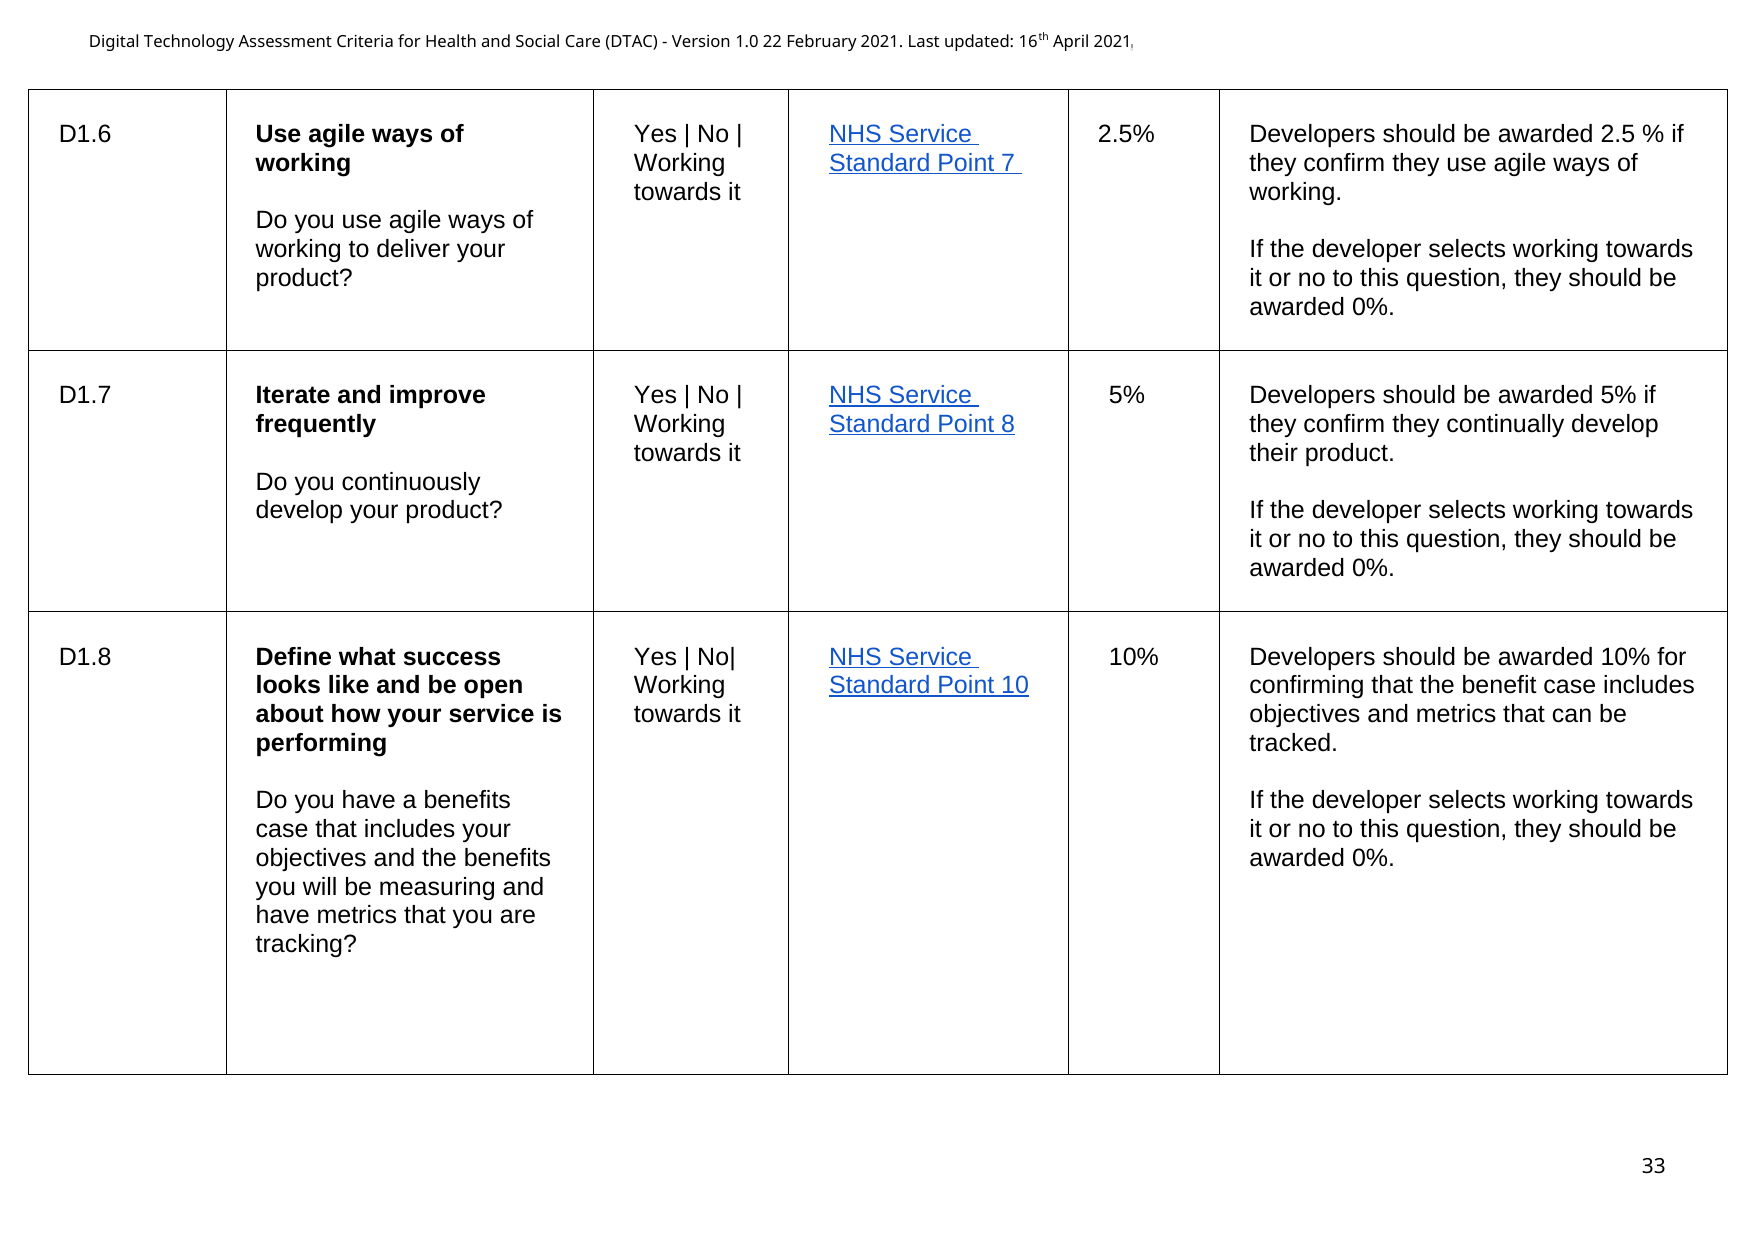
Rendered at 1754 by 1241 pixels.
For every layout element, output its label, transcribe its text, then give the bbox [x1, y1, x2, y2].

table_cell NHS Service Standard Point 8 [789, 351, 1068, 611]
table_cell Developers should be awarded 2.5 % if they confirm they use agile ways of working. If the developer selects working towards it or no to this question, they should be awarded 0%. [1220, 90, 1727, 350]
table_cell D1.6 [29, 90, 226, 350]
table_cell Developers should be awarded 5% if they confirm they continually develop their product. If the developer selects working towards it or no to this question, they should be awarded 0%. [1220, 351, 1727, 611]
table_cell 5% [1069, 351, 1219, 611]
table_cell 10% [1069, 612, 1219, 1074]
table_cell Developers should be awarded 10% for confirming that the benefit case includes objectives and metrics that can be tracked. If the developer selects working towards it or no to this question, they should be awarded 0%. [1220, 612, 1727, 1074]
table_cell Yes | No| Working towards it [594, 612, 788, 1074]
table_cell Yes | No | Working towards it [594, 351, 788, 611]
table_cell Use agile ways of working Do you use agile ways of working to deliver your product? [227, 90, 593, 350]
table_cell Yes | No | Working towards it [594, 90, 788, 350]
table_cell NHS Service Standard Point 7 [789, 90, 1068, 350]
table_cell D1.8 [29, 612, 226, 1074]
table_cell 2.5% [1069, 90, 1219, 350]
table_cell NHS Service Standard Point 10 [789, 612, 1068, 1074]
table_cell Define what success looks like and be open about how your service is performing Do you have a benefits case that includes your objectives and the benefits you will be measuring and have metrics that you are tracking? [227, 612, 593, 1074]
table_cell D1.7 [29, 351, 226, 611]
table_cell Iterate and improve frequently Do you continuously develop your product? [227, 351, 593, 611]
